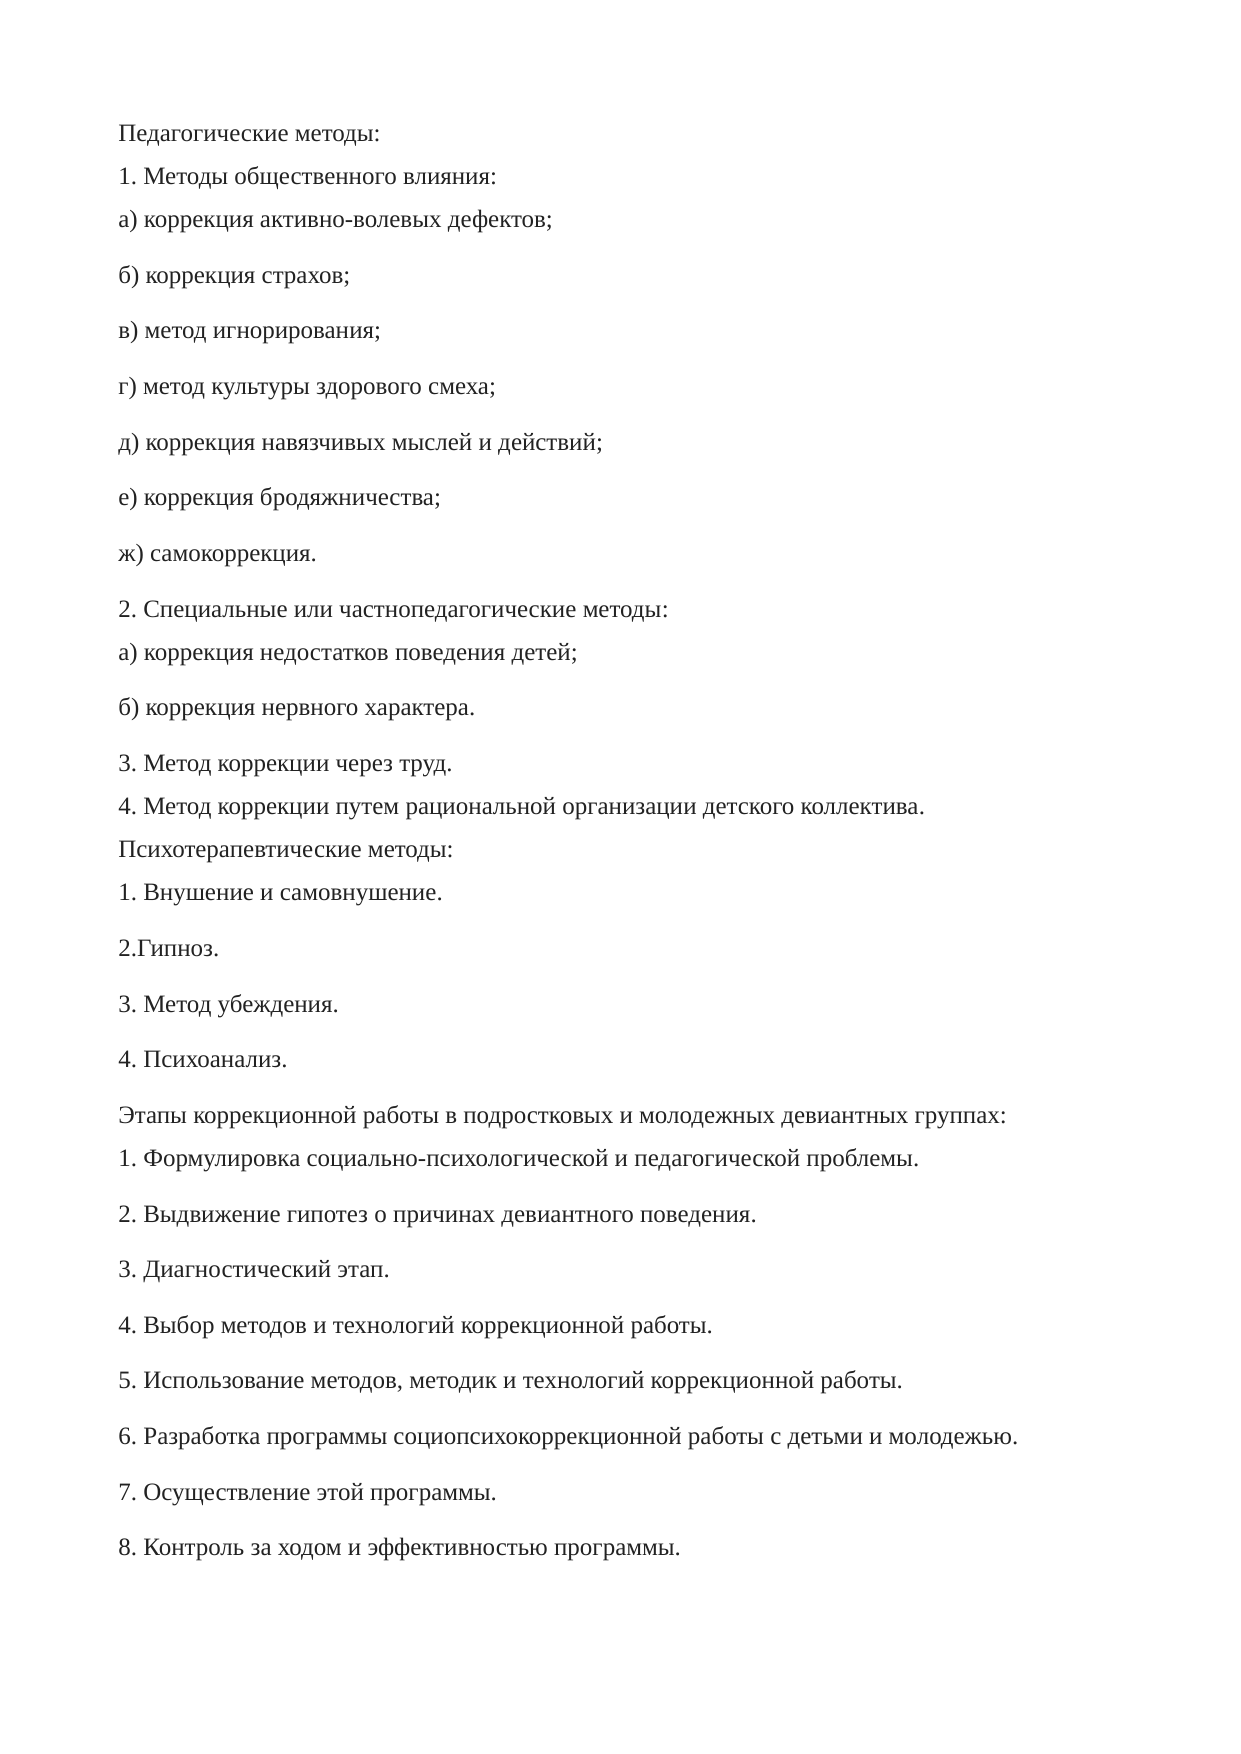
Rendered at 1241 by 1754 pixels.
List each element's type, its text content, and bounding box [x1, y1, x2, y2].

text б) коррекция страхов; [118, 260, 1122, 289]
text 3. Метод коррекции через труд. [118, 748, 1122, 777]
text 1. Формулировка социально-психологической и педагогической проблемы. [118, 1143, 1122, 1172]
text 5. Использование методов, методик и технологий коррекционной работы. [118, 1366, 1122, 1394]
text Этапы коррекционной работы в подростковых и молодежных девиантных группах: [118, 1100, 1122, 1129]
text а) коррекция недостатков поведения детей; [118, 637, 1122, 666]
text б) коррекция нервного характера. [118, 692, 1122, 721]
text а) коррекция активно-волевых дефектов; [118, 204, 1122, 233]
text ж) самокоррекция. [118, 538, 1122, 567]
text 8. Контроль за ходом и эффективностью программы. [118, 1532, 1122, 1561]
text е) коррекция бродяжничества; [118, 482, 1122, 511]
text 2. Специальные или частнопедагогические методы: [118, 594, 1122, 622]
text 2. Выдвижение гипотез о причинах девиантного поведения. [118, 1199, 1122, 1227]
text 2.Гипноз. [118, 933, 1122, 962]
text 3. Метод убеждения. [118, 989, 1122, 1017]
text Педагогические методы: [118, 118, 1122, 147]
text 1. Внушение и самовнушение. [118, 877, 1122, 906]
text 1. Методы общественного влияния: [118, 161, 1122, 190]
text 4. Метод коррекции путем рациональной организации детского коллектива. [118, 791, 1122, 820]
text 4. Психоанализ. [118, 1044, 1122, 1073]
text 6. Разработка программы социопсихокоррекционной работы с детьми и молодежью. [118, 1421, 1122, 1450]
text 7. Осуществление этой программы. [118, 1477, 1122, 1506]
text Психотерапевтические методы: [118, 834, 1122, 863]
text в) метод игнорирования; [118, 316, 1122, 344]
text 3. Диагностический этап. [118, 1254, 1122, 1283]
text д) коррекция навязчивых мыслей и действий; [118, 427, 1122, 456]
text 4. Выбор методов и технологий коррекционной работы. [118, 1310, 1122, 1339]
text г) метод культуры здорового смеха; [118, 371, 1122, 400]
